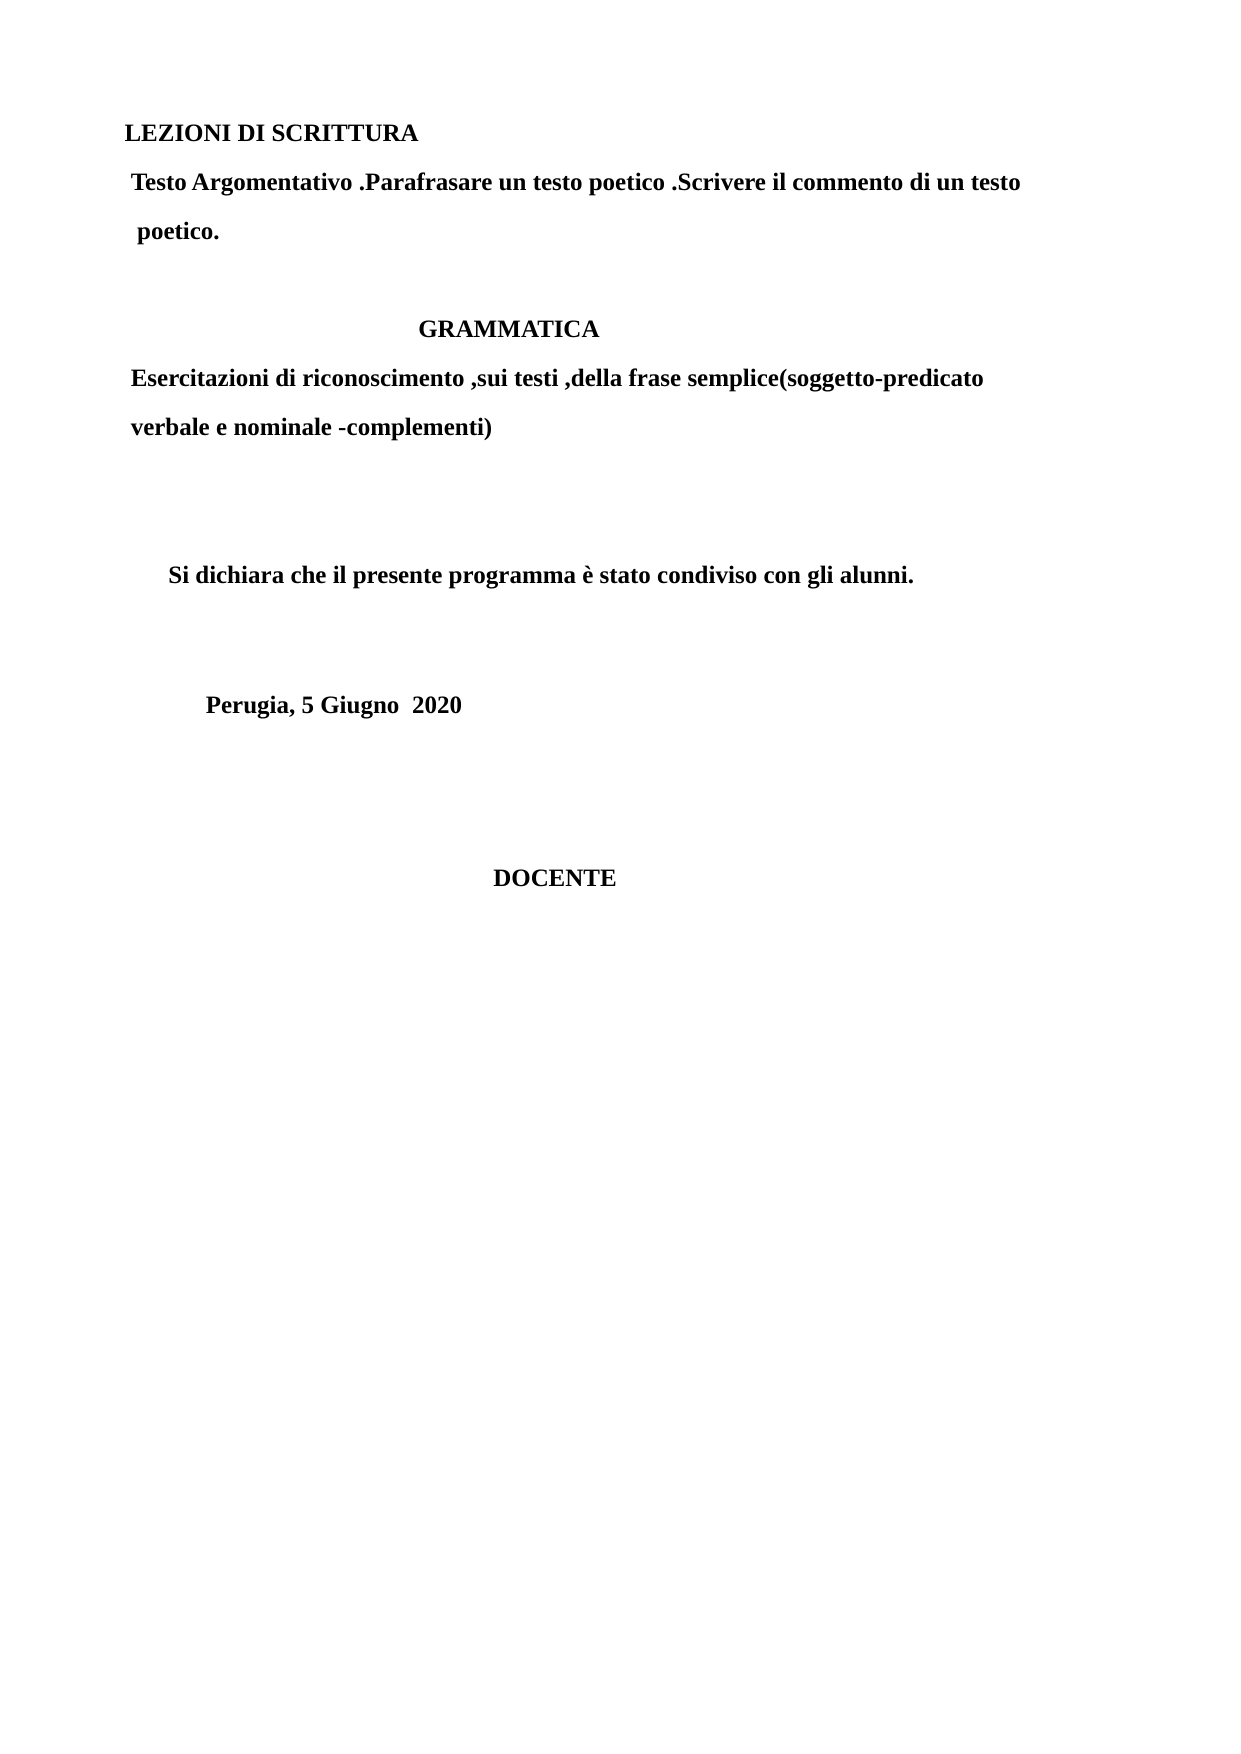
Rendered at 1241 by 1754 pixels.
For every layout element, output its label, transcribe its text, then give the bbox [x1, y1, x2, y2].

text Perugia, 5 Giugno 2020 [118, 690, 1122, 718]
text Si dichiara che il presente programma è stato condiviso con gli alunni. [118, 560, 1122, 588]
text poetico. [118, 216, 1122, 245]
text verbale e nominale -complementi) [118, 412, 1122, 441]
text LEZIONI DI SCRITTURA [118, 118, 1122, 147]
text Testo Argomentativo .Parafrasare un testo poetico .Scrivere il commento di un testo [118, 167, 1122, 196]
text Esercitazioni di riconoscimento ,sui testi ,della frase semplice(soggetto-predicato [118, 363, 1122, 392]
text DOCENTE [118, 863, 1122, 892]
text GRAMMATICA [118, 314, 1122, 343]
